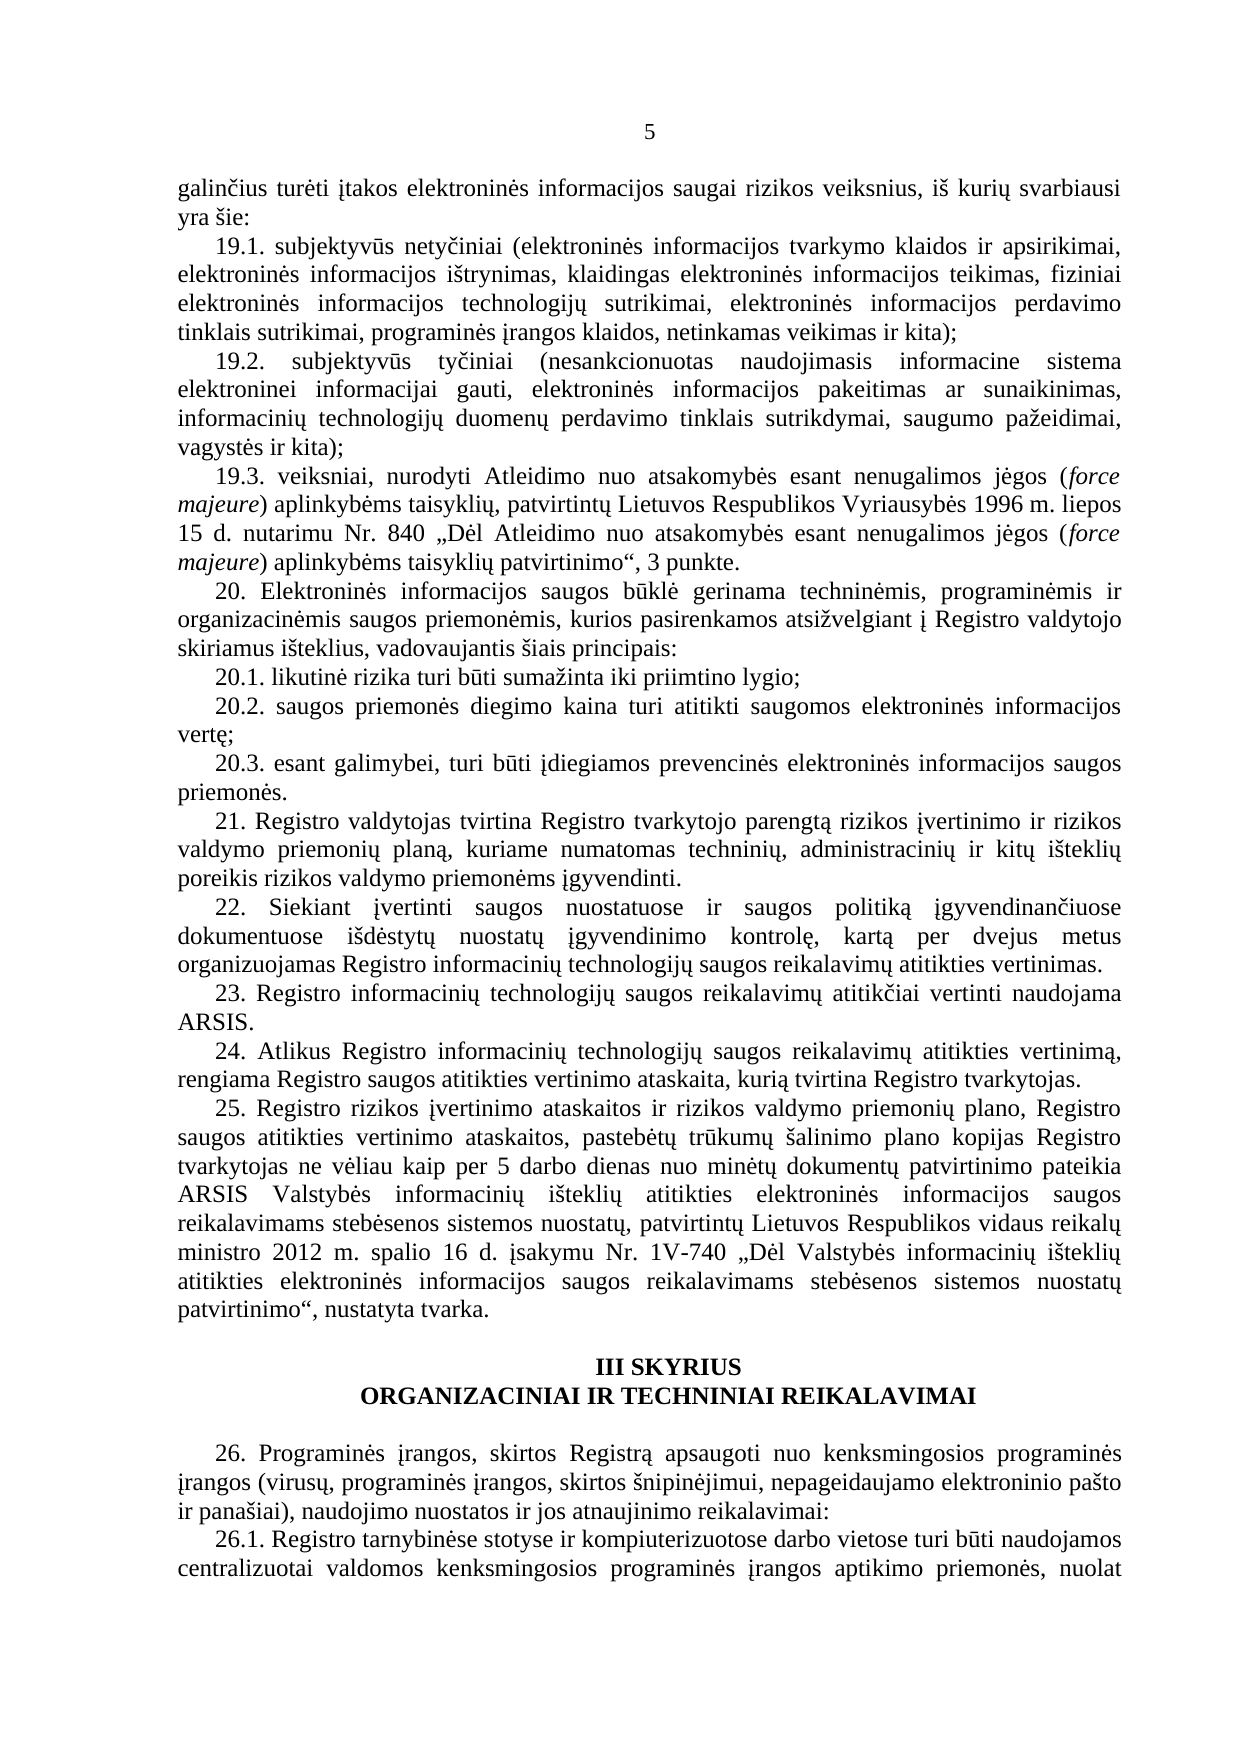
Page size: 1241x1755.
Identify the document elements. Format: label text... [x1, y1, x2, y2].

text ORGANIZACINIAI IR TECHNINIAI REIKALAVIMAI [177, 1381, 1122, 1409]
text 19.2. subjektyvūs tyčiniai (nesankcionuotas naudojimasis informacine sistema elektroninei informacijai gauti, elektroninės informacijos pakeitimas ar sunaikinimas, informacinių technologijų duomenų perdavimo tinklais sutrikdymai, saugumo pažeidimai, vagystės ir kita); [177, 346, 1122, 461]
text galinčius turėti įtakos elektroninės informacijos saugai rizikos veiksnius, iš kurių svarbiausi yra šie: [177, 173, 1122, 231]
text 26.1. Registro tarnybinėse stotyse ir kompiuterizuotose darbo vietose turi būti naudojamos centralizuotai valdomos kenksmingosios programinės įrangos aptikimo priemonės, nuolat [177, 1524, 1122, 1582]
text 23. Registro informacinių technologijų saugos reikalavimų atitikčiai vertinti naudojama ARSIS. [177, 978, 1122, 1036]
text 21. Registro valdytojas tvirtina Registro tvarkytojo parengtą rizikos įvertinimo ir rizikos valdymo priemonių planą, kuriame numatomas techninių, administracinių ir kitų išteklių poreikis rizikos valdymo priemonėms įgyvendinti. [177, 806, 1122, 892]
text 19.3. veiksniai, nurodyti Atleidimo nuo atsakomybės esant nenugalimos jėgos (force majeure) aplinkybėms taisyklių, patvirtintų Lietuvos Respublikos Vyriausybės 1996 m. liepos 15 d. nutarimu Nr. 840 „Dėl Atleidimo nuo atsakomybės esant nenugalimos jėgos (force majeure) aplinkybėms taisyklių patvirtinimo“, 3 punkte. [177, 461, 1122, 576]
text 24. Atlikus Registro informacinių technologijų saugos reikalavimų atitikties vertinimą, rengiama Registro saugos atitikties vertinimo ataskaita, kurią tvirtina Registro tvarkytojas. [177, 1036, 1122, 1093]
text 22. Siekiant įvertinti saugos nuostatuose ir saugos politiką įgyvendinančiuose dokumentuose išdėstytų nuostatų įgyvendinimo kontrolę, kartą per dvejus metus organizuojamas Registro informacinių technologijų saugos reikalavimų atitikties vertinimas. [177, 892, 1122, 978]
text 20.1. likutinė rizika turi būti sumažinta iki priimtino lygio; [177, 662, 1122, 691]
text 19.1. subjektyvūs netyčiniai (elektroninės informacijos tvarkymo klaidos ir apsirikimai, elektroninės informacijos ištrynimas, klaidingas elektroninės informacijos teikimas, fiziniai elektroninės informacijos technologijų sutrikimai, elektroninės informacijos perdavimo tinklais sutrikimai, programinės įrangos klaidos, netinkamas veikimas ir kita); [177, 231, 1122, 346]
text 20. Elektroninės informacijos saugos būklė gerinama techninėmis, programinėmis ir organizacinėmis saugos priemonėmis, kurios pasirenkamos atsižvelgiant į Registro valdytojo skiriamus išteklius, vadovaujantis šiais principais: [177, 576, 1122, 662]
text 20.2. saugos priemonės diegimo kaina turi atitikti saugomos elektroninės informacijos vertę; [177, 691, 1122, 748]
text 25. Registro rizikos įvertinimo ataskaitos ir rizikos valdymo priemonių plano, Registro saugos atitikties vertinimo ataskaitos, pastebėtų trūkumų šalinimo plano kopijas Registro tvarkytojas ne vėliau kaip per 5 darbo dienas nuo minėtų dokumentų patvirtinimo pateikia ARSIS Valstybės informacinių išteklių atitikties elektroninės informacijos saugos reikalavimams stebėsenos sistemos nuostatų, patvirtintų Lietuvos Respublikos vidaus reikalų ministro 2012 m. spalio 16 d. įsakymu Nr. 1V-740 „Dėl Valstybės informacinių išteklių atitikties elektroninės informacijos saugos reikalavimams stebėsenos sistemos nuostatų patvirtinimo“, nustatyta tvarka. [177, 1093, 1122, 1323]
text 20.3. esant galimybei, turi būti įdiegiamos prevencinės elektroninės informacijos saugos priemonės. [177, 748, 1122, 806]
text 26. Programinės įrangos, skirtos Registrą apsaugoti nuo kenksmingosios programinės įrangos (virusų, programinės įrangos, skirtos šnipinėjimui, nepageidaujamo elektroninio pašto ir panašiai), naudojimo nuostatos ir jos atnaujinimo reikalavimai: [177, 1438, 1122, 1524]
text III SKYRIUS [177, 1352, 1122, 1381]
